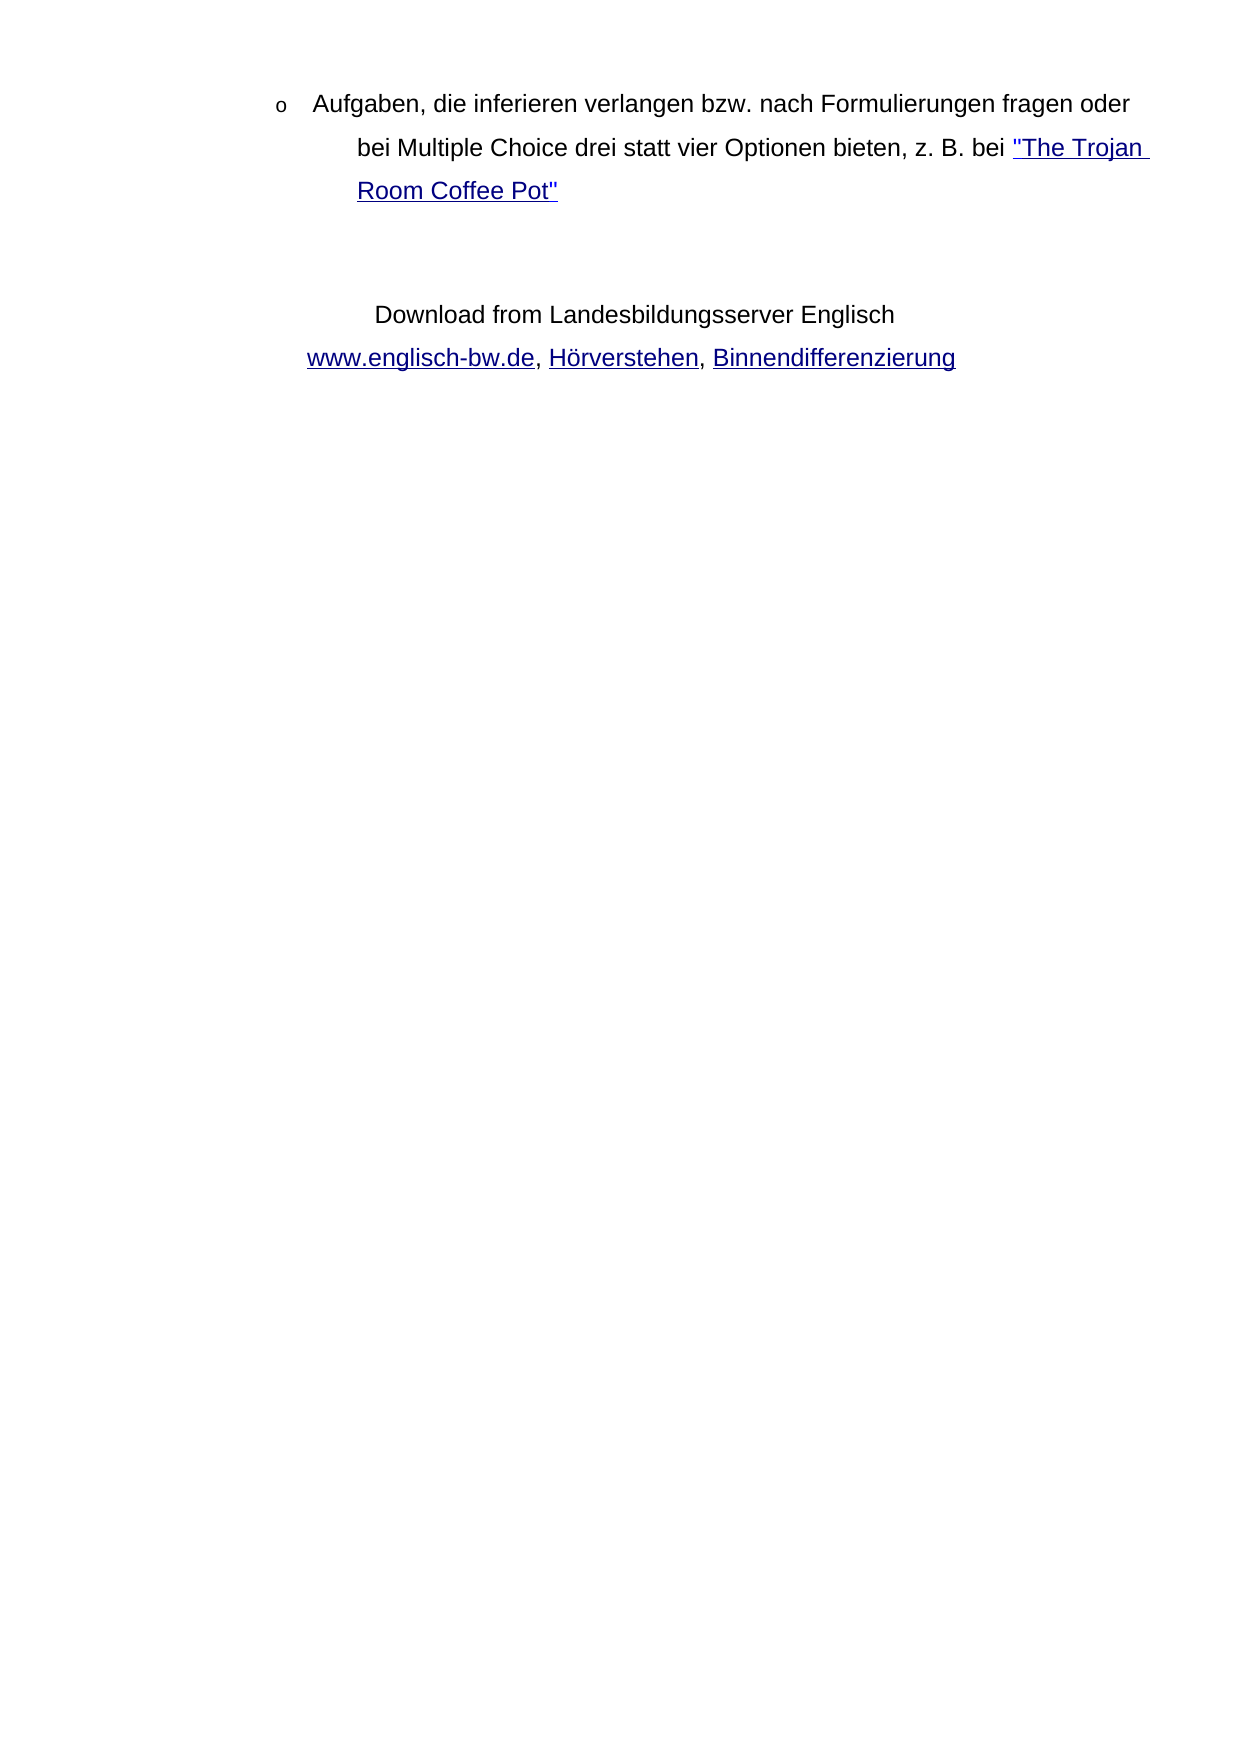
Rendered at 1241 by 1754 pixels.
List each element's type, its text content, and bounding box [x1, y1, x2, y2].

list Aufgaben, die inferieren verlangen bzw. nach Formulierungen fragen oder bei Multiple Choice drei statt vier Optionen bieten, z. B. bei "The Trojan Room Coffee Pot" [275, 89, 1152, 204]
text Download from Landesbildungsserver Englisch www.englisch-bw.de, Hörverstehen, Binnendifferenzierung [118, 299, 1152, 371]
